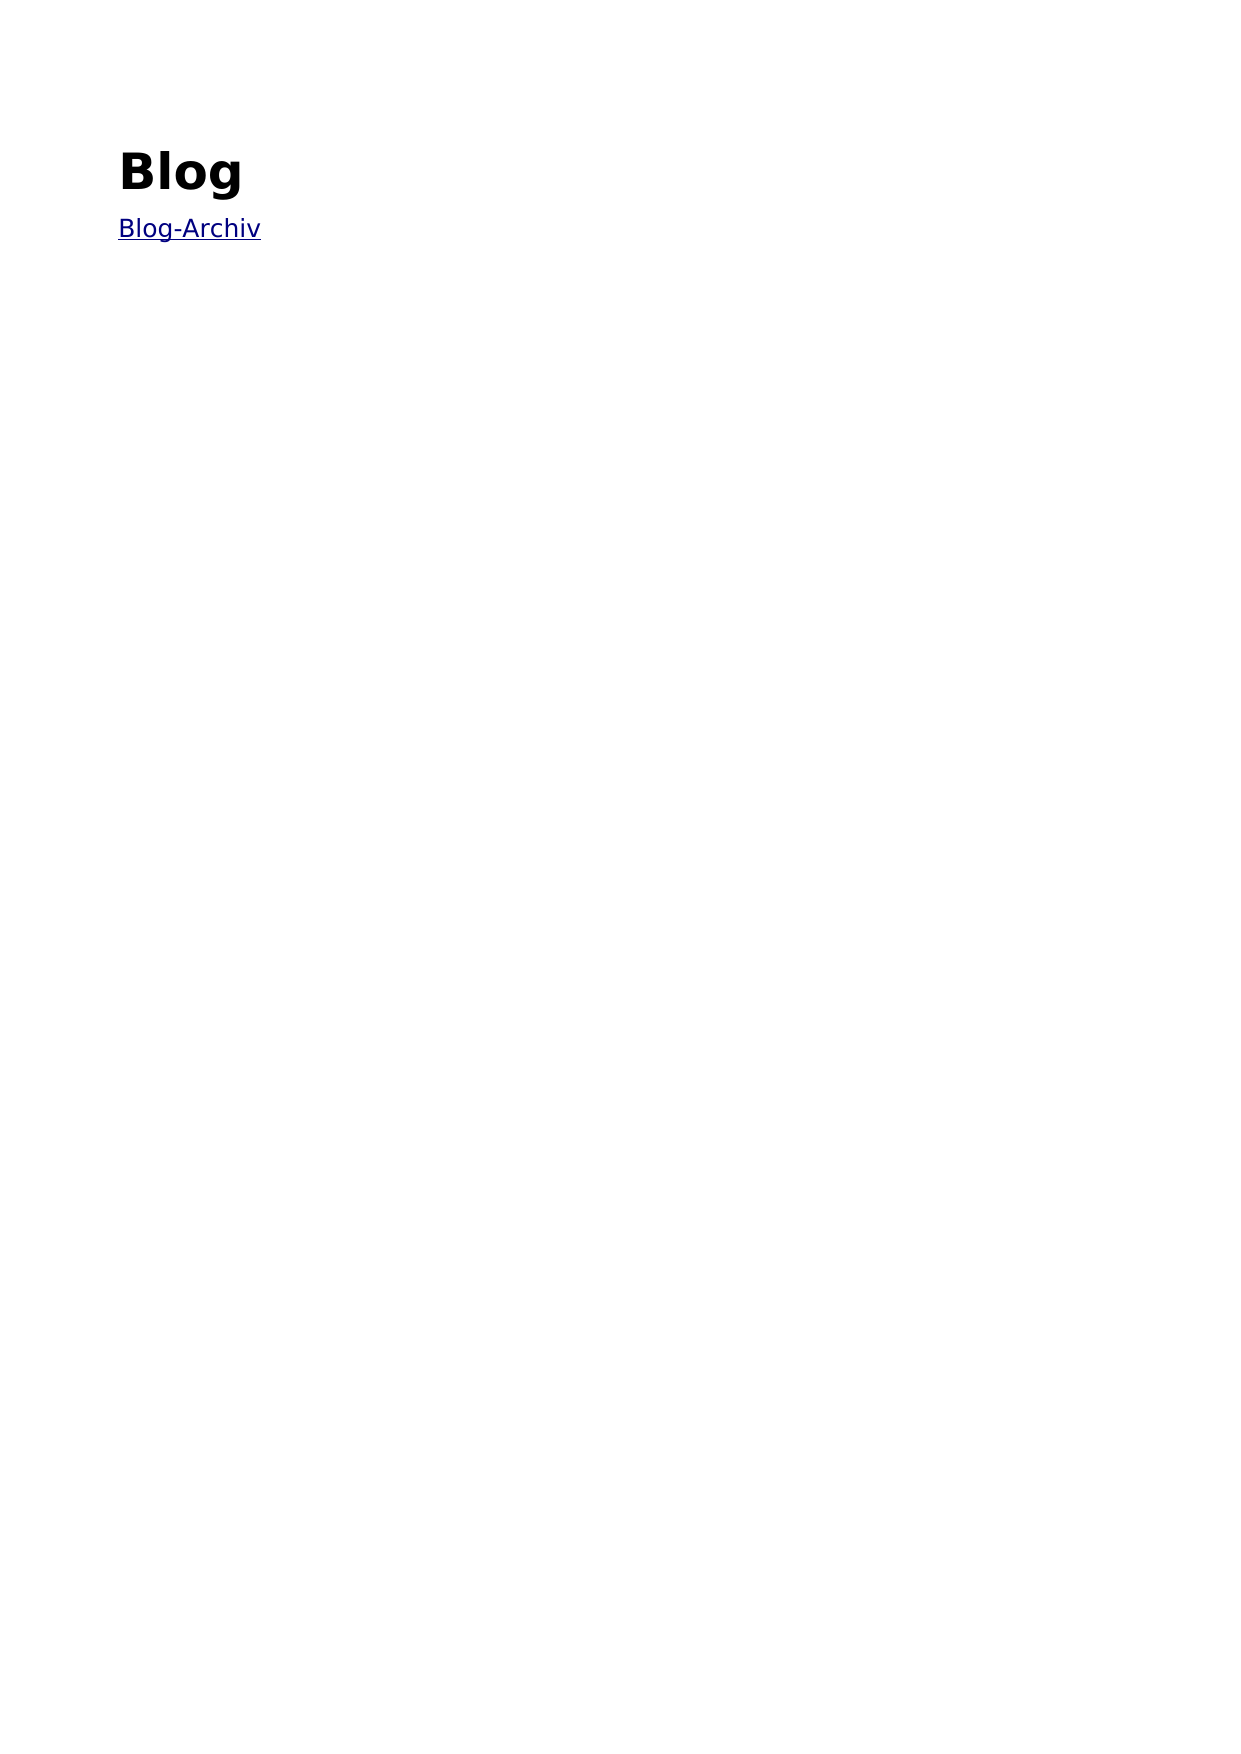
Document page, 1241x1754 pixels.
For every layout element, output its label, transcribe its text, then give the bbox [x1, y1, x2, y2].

subtitle Blog [118, 143, 1122, 201]
text Blog-Archiv [118, 214, 1122, 243]
